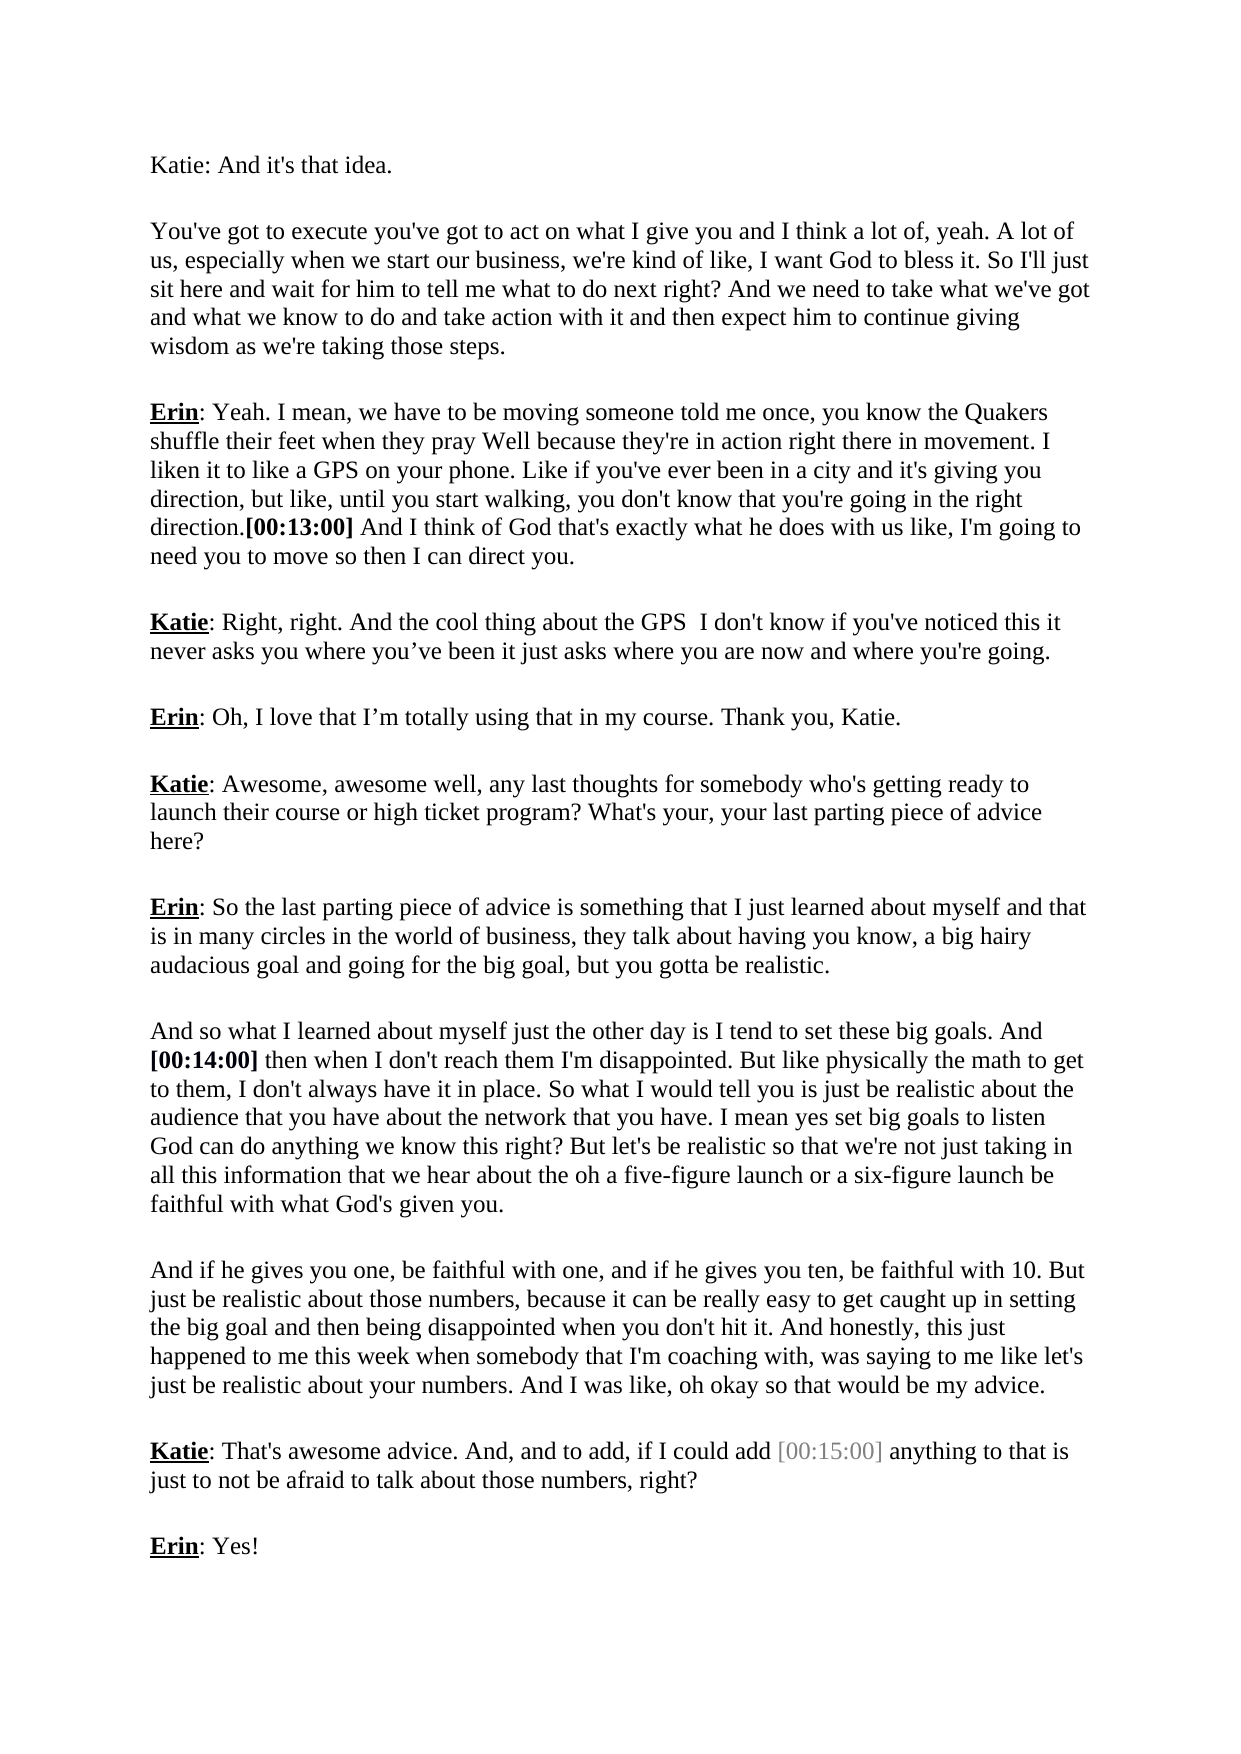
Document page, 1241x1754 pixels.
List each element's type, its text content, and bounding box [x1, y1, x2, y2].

text Katie: That's awesome advice. And, and to add, if I could add [00:15:00] anything to that is just to not be afraid to talk about those numbers, right? [150, 1436, 1090, 1494]
text Erin: Yes! [150, 1531, 1090, 1560]
text Erin: Yeah. I mean, we have to be moving someone told me once, you know the Quakers shuffle their feet when they pray Well because they're in action right there in movement. I liken it to like a GPS on your phone. Like if you've ever been in a city and it's giving you direction, but like, until you start walking, you don't know that you're going in the right direction.[00:13:00] And I think of God that's exactly what he does with us like, I'm going to need you to move so then I can direct you. [150, 397, 1090, 570]
text Katie: And it's that idea. [150, 150, 1090, 179]
text Katie: Right, right. And the cool thing about the GPS I don't know if you've noticed this it never asks you where you’ve been it just asks where you are now and where you're going. [150, 607, 1090, 665]
text Katie: Awesome, awesome well, any last thoughts for somebody who's getting ready to launch their course or high ticket program? What's your, your last parting piece of advice here? [150, 769, 1090, 855]
text Erin: Oh, I love that I’m totally using that in my course. Thank you, Katie. [150, 702, 1090, 731]
text You've got to execute you've got to act on what I give you and I think a lot of, yeah. A lot of us, especially when we start our business, we're kind of like, I want God to bless it. So I'll just sit here and wait for him to tell me what to do next right? And we need to take what we've got and what we know to do and take action with it and then expect him to continue giving wisdom as we're taking those steps. [150, 216, 1090, 360]
text Erin: So the last parting piece of advice is something that I just learned about myself and that is in many circles in the world of business, they talk about having you know, a big hairy audacious goal and going for the big goal, but you gotta be realistic. [150, 892, 1090, 979]
text And if he gives you one, be faithful with one, and if he gives you ten, be faithful with 10. But just be realistic about those numbers, because it can be really easy to get caught up in setting the big goal and then being disappointed when you don't hit it. And honestly, this just happened to me this week when somebody that I'm coaching with, was saying to me like let's just be realistic about your numbers. And I was like, oh okay so that would be my advice. [150, 1255, 1090, 1399]
text And so what I learned about myself just the other day is I tend to set these big goals. And [00:14:00] then when I don't reach them I'm disappointed. But like physically the math to get to them, I don't always have it in place. So what I would tell you is just be realistic about the audience that you have about the network that you have. I mean yes set big goals to listen God can do anything we know this right? But let's be realistic so that we're not just taking in all this information that we hear about the oh a five-figure launch or a six-figure launch be faithful with what God's given you. [150, 1016, 1090, 1217]
